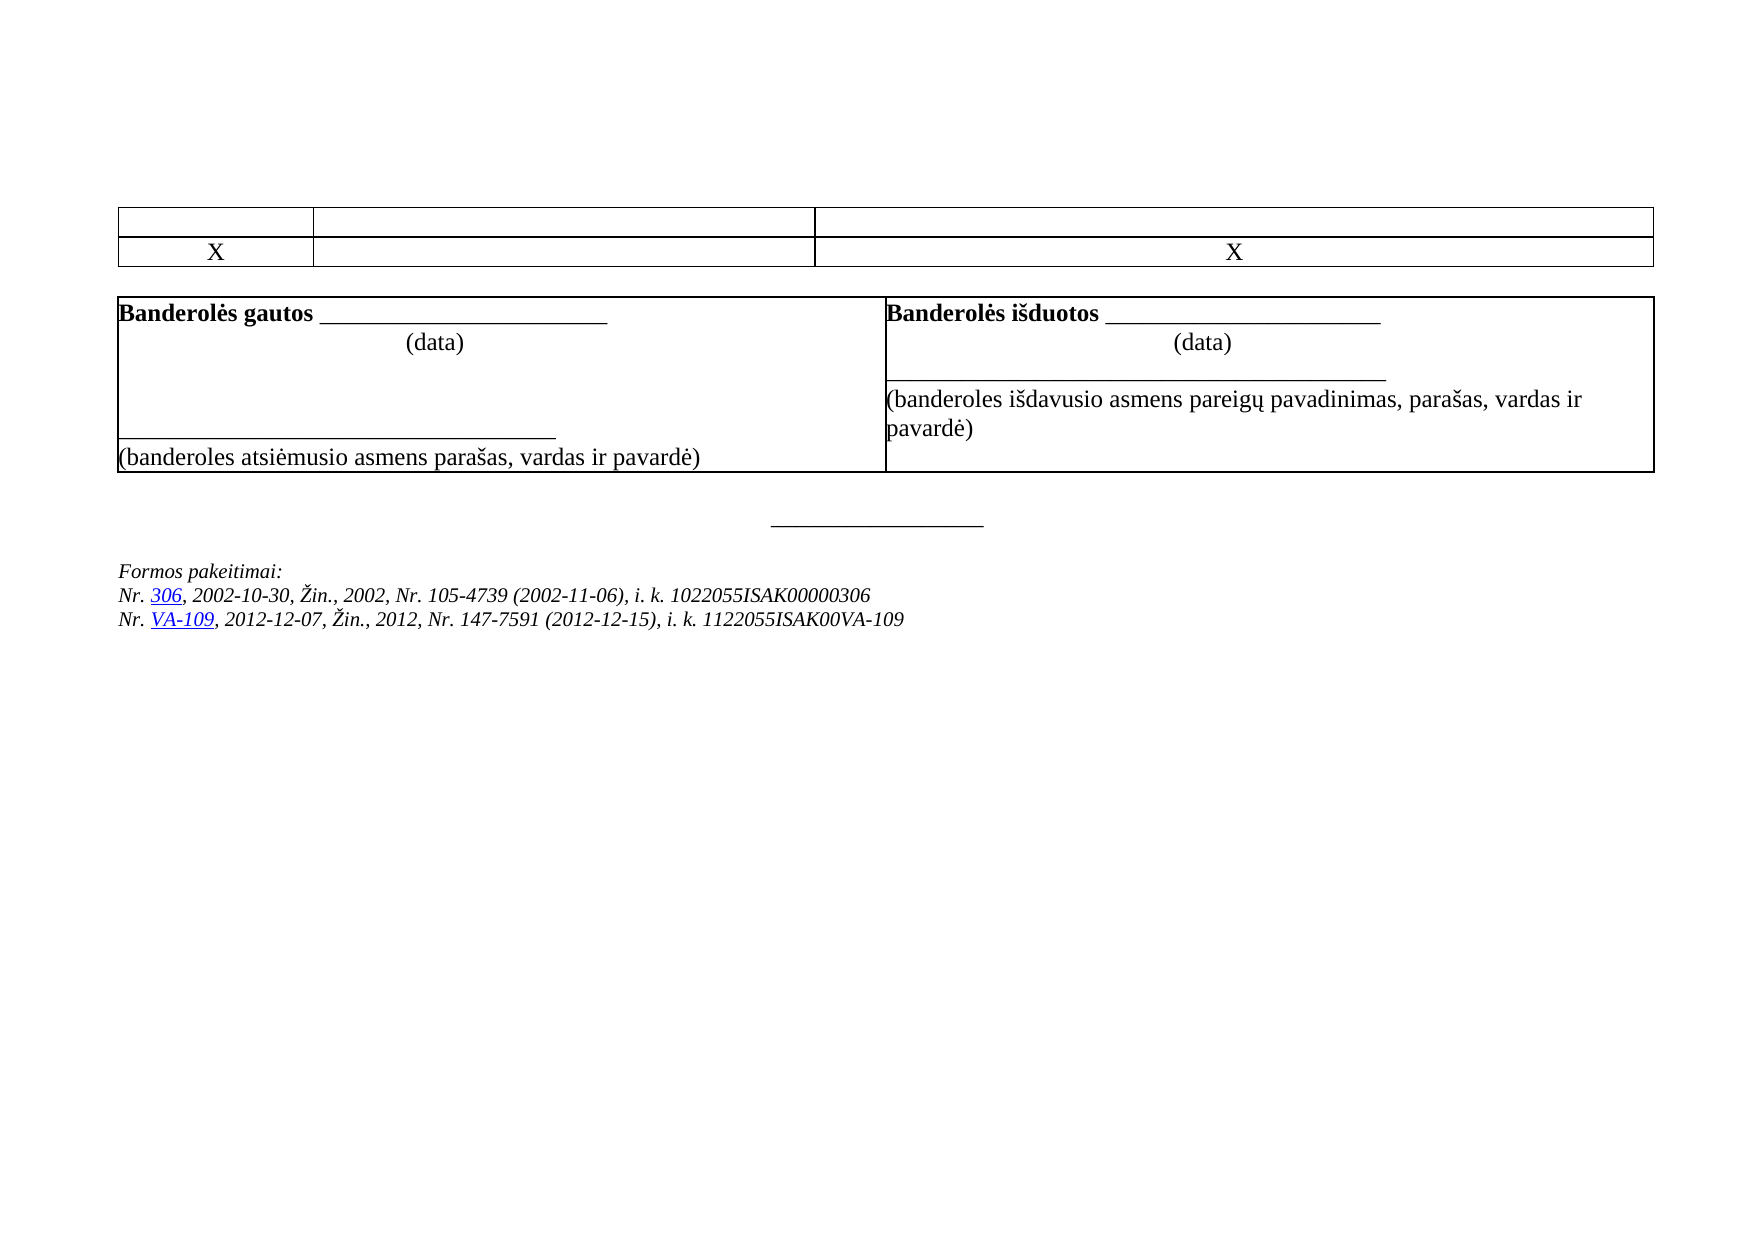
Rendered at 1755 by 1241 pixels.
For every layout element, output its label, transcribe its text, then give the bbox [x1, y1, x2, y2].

table_cell [816, 208, 1653, 236]
text Nr. 306, 2002-10-30, Žin., 2002, Nr. 105-4739 (2002-11-06), i. k. 1022055ISAK00000306 [118, 583, 1636, 607]
table_header Banderolės gautos _______________________ (data) ___________________________________ (banderoles atsiėmusio asmens parašas, vardas ir pavardė) [119, 298, 885, 471]
text Formos pakeitimai: [118, 559, 1636, 583]
table_header Banderolės išduotos ______________________ (data) ________________________________________ (banderoles išdavusio asmens pareigų pavadinimas, parašas, vardas ir pavardė) [887, 298, 1653, 471]
text _________________ [118, 501, 1636, 530]
table_cell X [119, 238, 313, 266]
table_cell [314, 238, 814, 266]
text Nr. VA-109, 2012-12-07, Žin., 2012, Nr. 147-7591 (2012-12-15), i. k. 1122055ISAK00VA-109 [118, 607, 1636, 631]
table_cell X [816, 238, 1653, 266]
table_cell [119, 208, 313, 236]
table_cell [314, 208, 814, 236]
